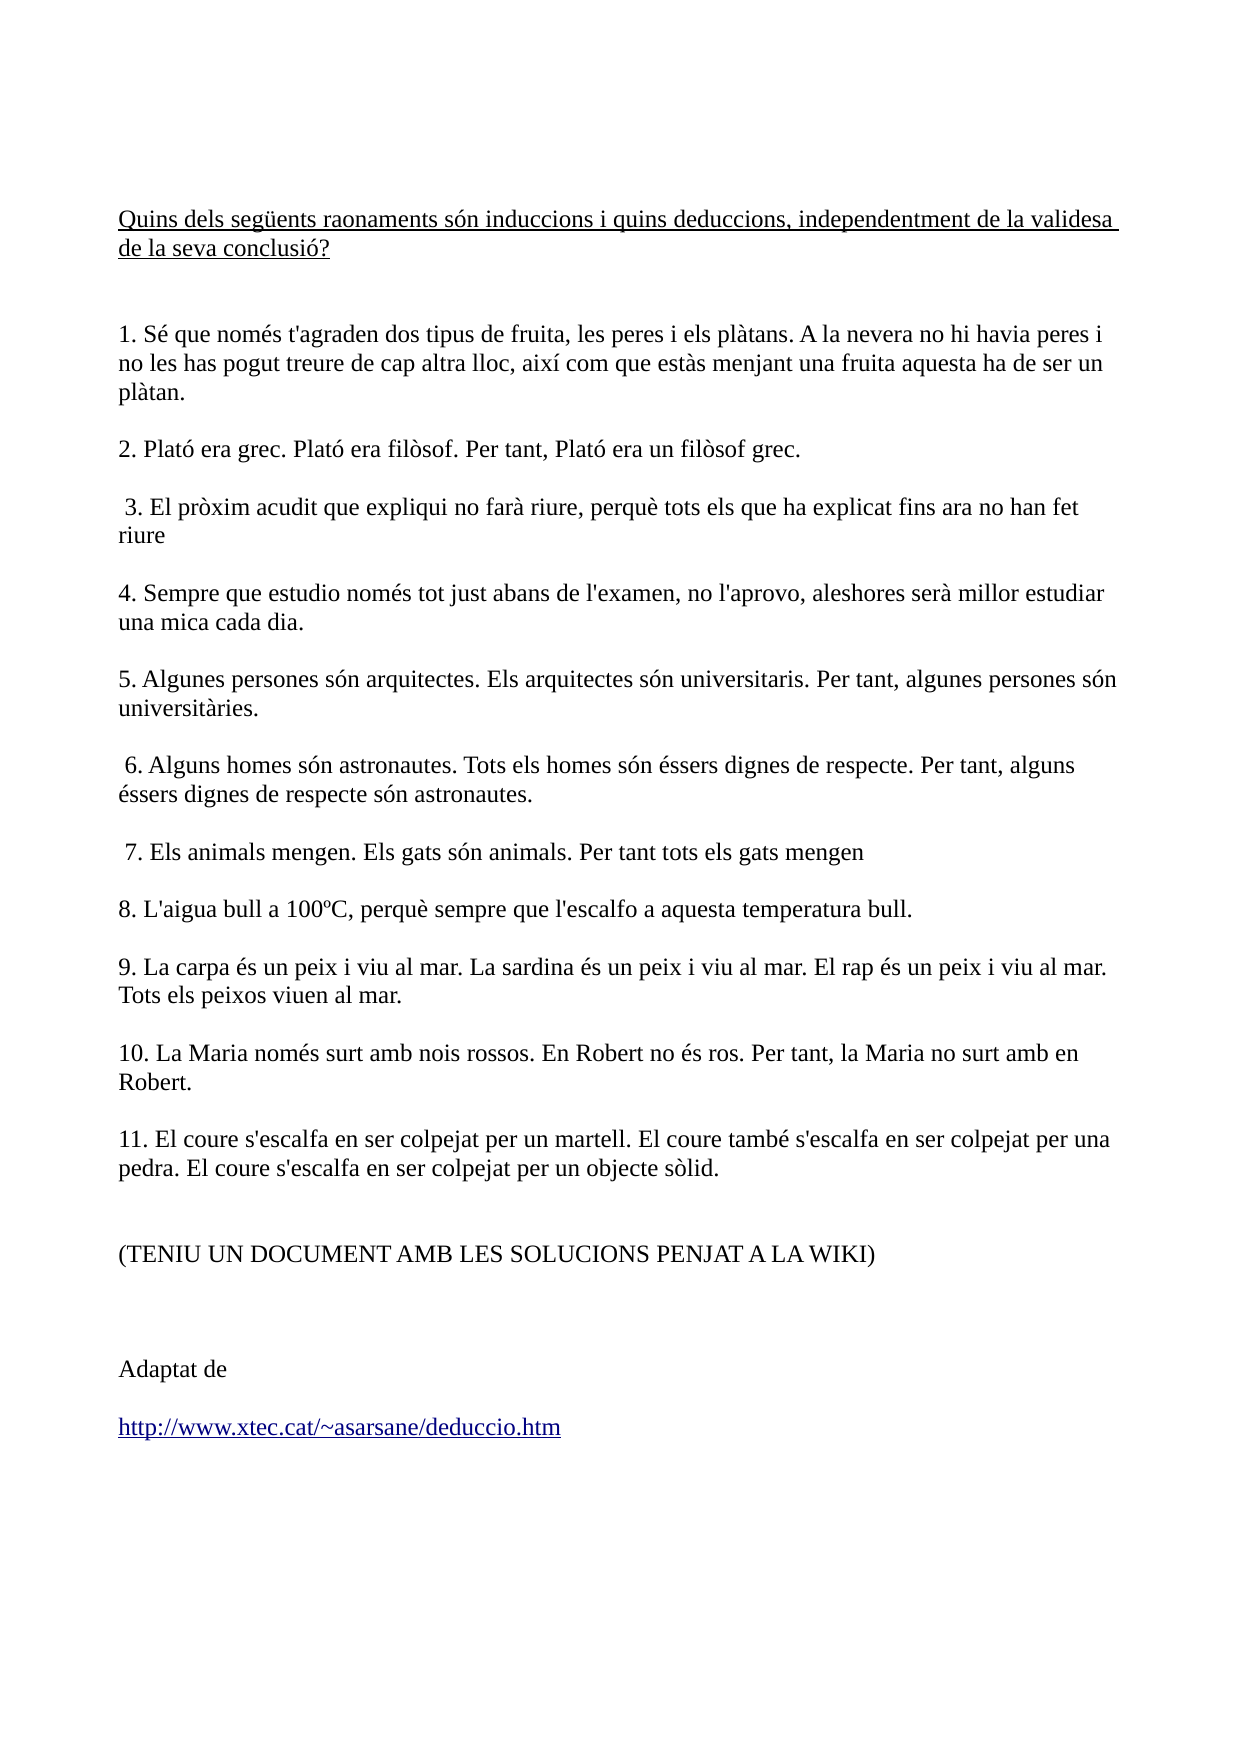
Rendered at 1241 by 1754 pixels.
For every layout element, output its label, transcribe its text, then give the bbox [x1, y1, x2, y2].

text Adaptat de [118, 1354, 1122, 1383]
text 11. El coure s'escalfa en ser colpejat per un martell. El coure també s'escalfa en ser colpejat per una pedra. El coure s'escalfa en ser colpejat per un objecte sòlid. [118, 1124, 1122, 1182]
text 1. Sé que només t'agraden dos tipus de fruita, les peres i els plàtans. A la nevera no hi havia peres i no les has pogut treure de cap altra lloc, així com que estàs menjant una fruita aquesta ha de ser un plàtan. [118, 319, 1122, 406]
text 2. Plató era grec. Plató era filòsof. Per tant, Plató era un filòsof grec. [118, 434, 1122, 463]
text http://www.xtec.cat/~asarsane/deduccio.htm [118, 1412, 1122, 1441]
text 8. L'aigua bull a 100ºC, perquè sempre que l'escalfo a aquesta temperatura bull. [118, 894, 1122, 923]
text 6. Alguns homes són astronautes. Tots els homes són éssers dignes de respecte. Per tant, alguns éssers dignes de respecte són astronautes. [118, 751, 1122, 808]
text 9. La carpa és un peix i viu al mar. La sardina és un peix i viu al mar. El rap és un peix i viu al mar. Tots els peixos viuen al mar. [118, 952, 1122, 1009]
text (TENIU UN DOCUMENT AMB LES SOLUCIONS PENJAT A LA WIKI) [118, 1239, 1122, 1268]
text 7. Els animals mengen. Els gats són animals. Per tant tots els gats mengen [118, 837, 1122, 866]
text Quins dels següents raonaments són induccions i quins deduccions, independentment de la validesa de la seva conclusió? [118, 204, 1122, 262]
text 4. Sempre que estudio només tot just abans de l'examen, no l'aprovo, aleshores serà millor estudiar una mica cada dia. [118, 578, 1122, 636]
text 3. El pròxim acudit que expliqui no farà riure, perquè tots els que ha explicat fins ara no han fet riure [118, 492, 1122, 549]
text 10. La Maria només surt amb nois rossos. En Robert no és ros. Per tant, la Maria no surt amb en Robert. [118, 1038, 1122, 1096]
text 5. Algunes persones són arquitectes. Els arquitectes són universitaris. Per tant, algunes persones són universitàries. [118, 664, 1122, 722]
